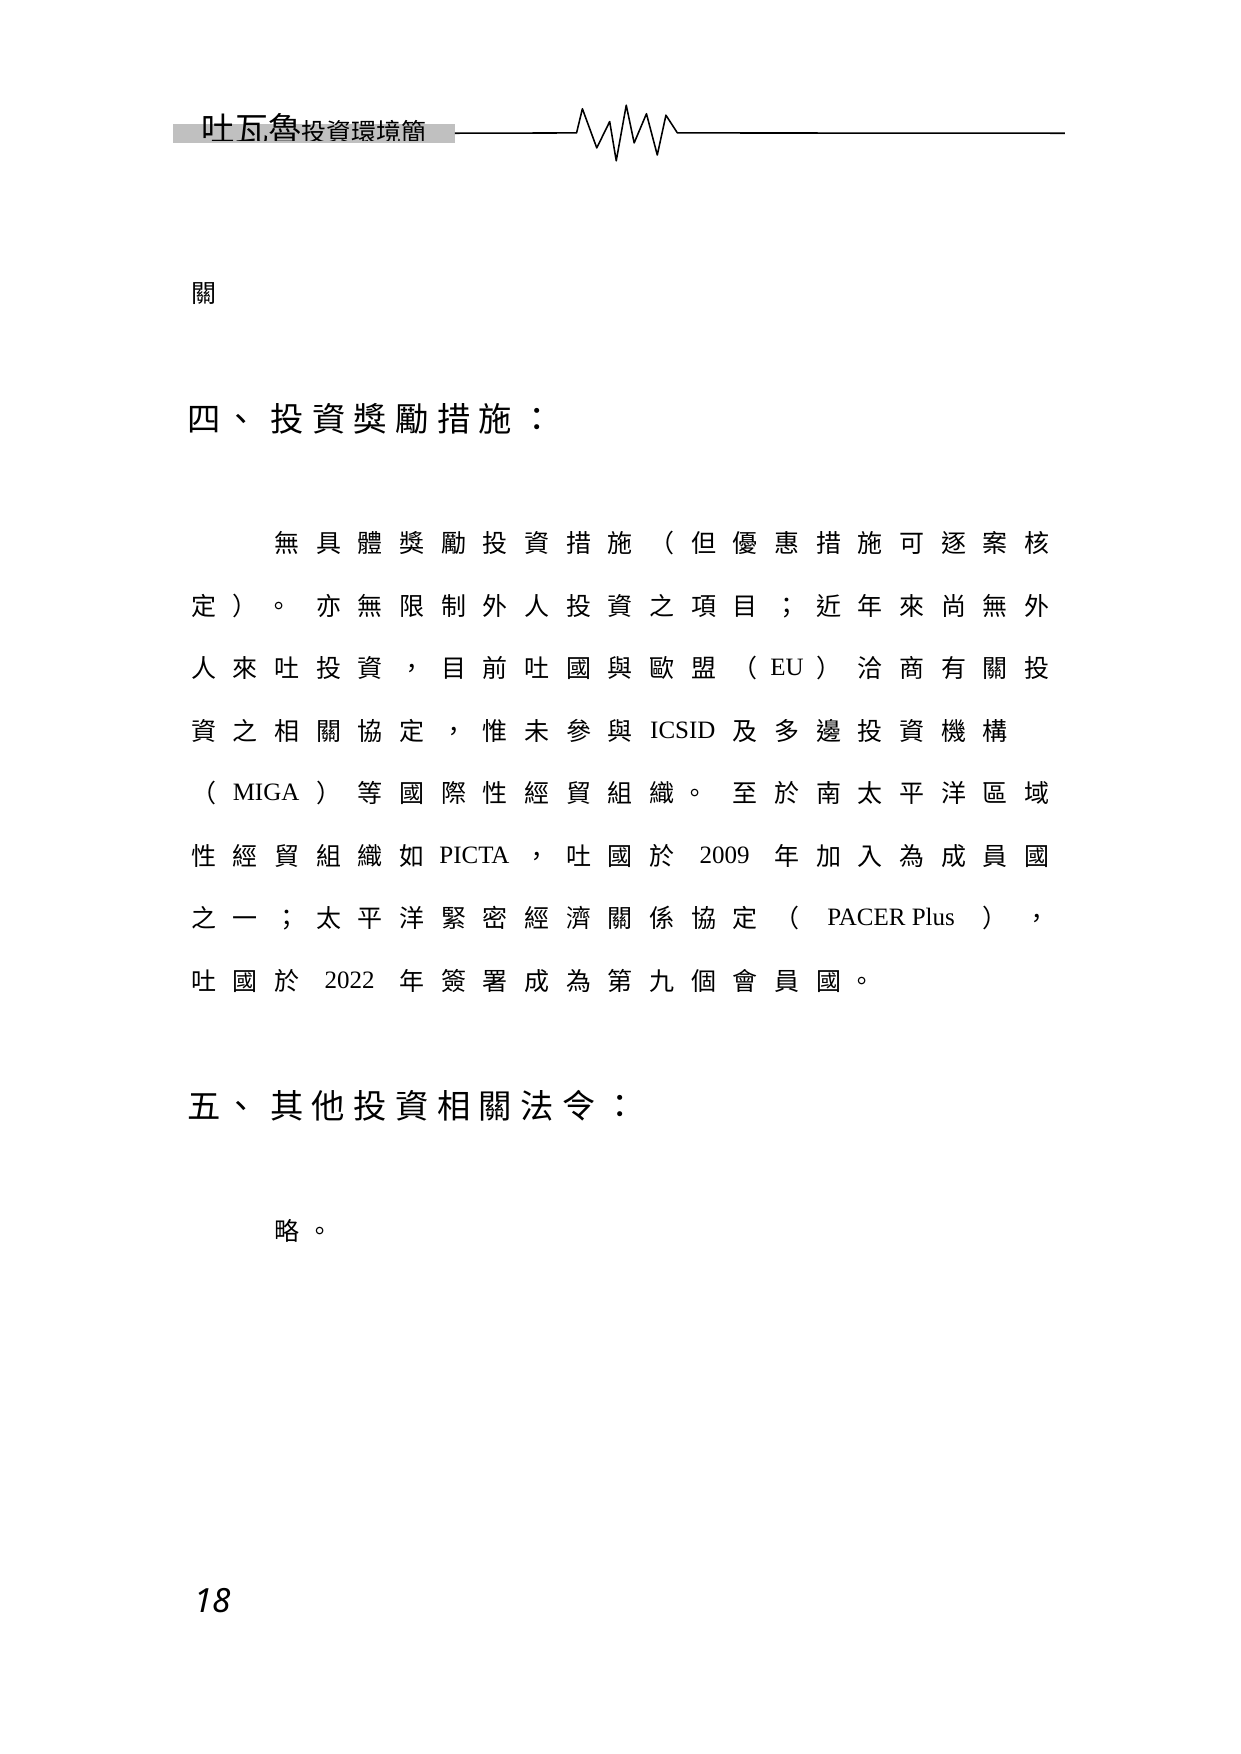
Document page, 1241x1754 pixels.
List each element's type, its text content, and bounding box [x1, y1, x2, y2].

text 關 [183, 250, 1058, 313]
text 五、其他投資相關法令： [183, 1063, 1058, 1125]
text 無具體獎勵投資措施（但優惠措施可逐案核定）。亦無限制外人投資之項目；近年來尚無外人來吐投資，目前吐國與歐盟（EU）洽商有關投資之相關協定，惟未參與ICSID及多邊投資機構（MIGA）等國際性經貿組織。至於南太平洋區域性經貿組織如PICTA，吐國於2009年加入為成員國之一；太平洋緊密經濟關係協定（PACER Plus），吐國於2022年簽署成為第九個會員國。 [183, 500, 1058, 1000]
text 略。 [183, 1188, 1058, 1250]
text 四、投資獎勵措施： [183, 375, 1058, 438]
